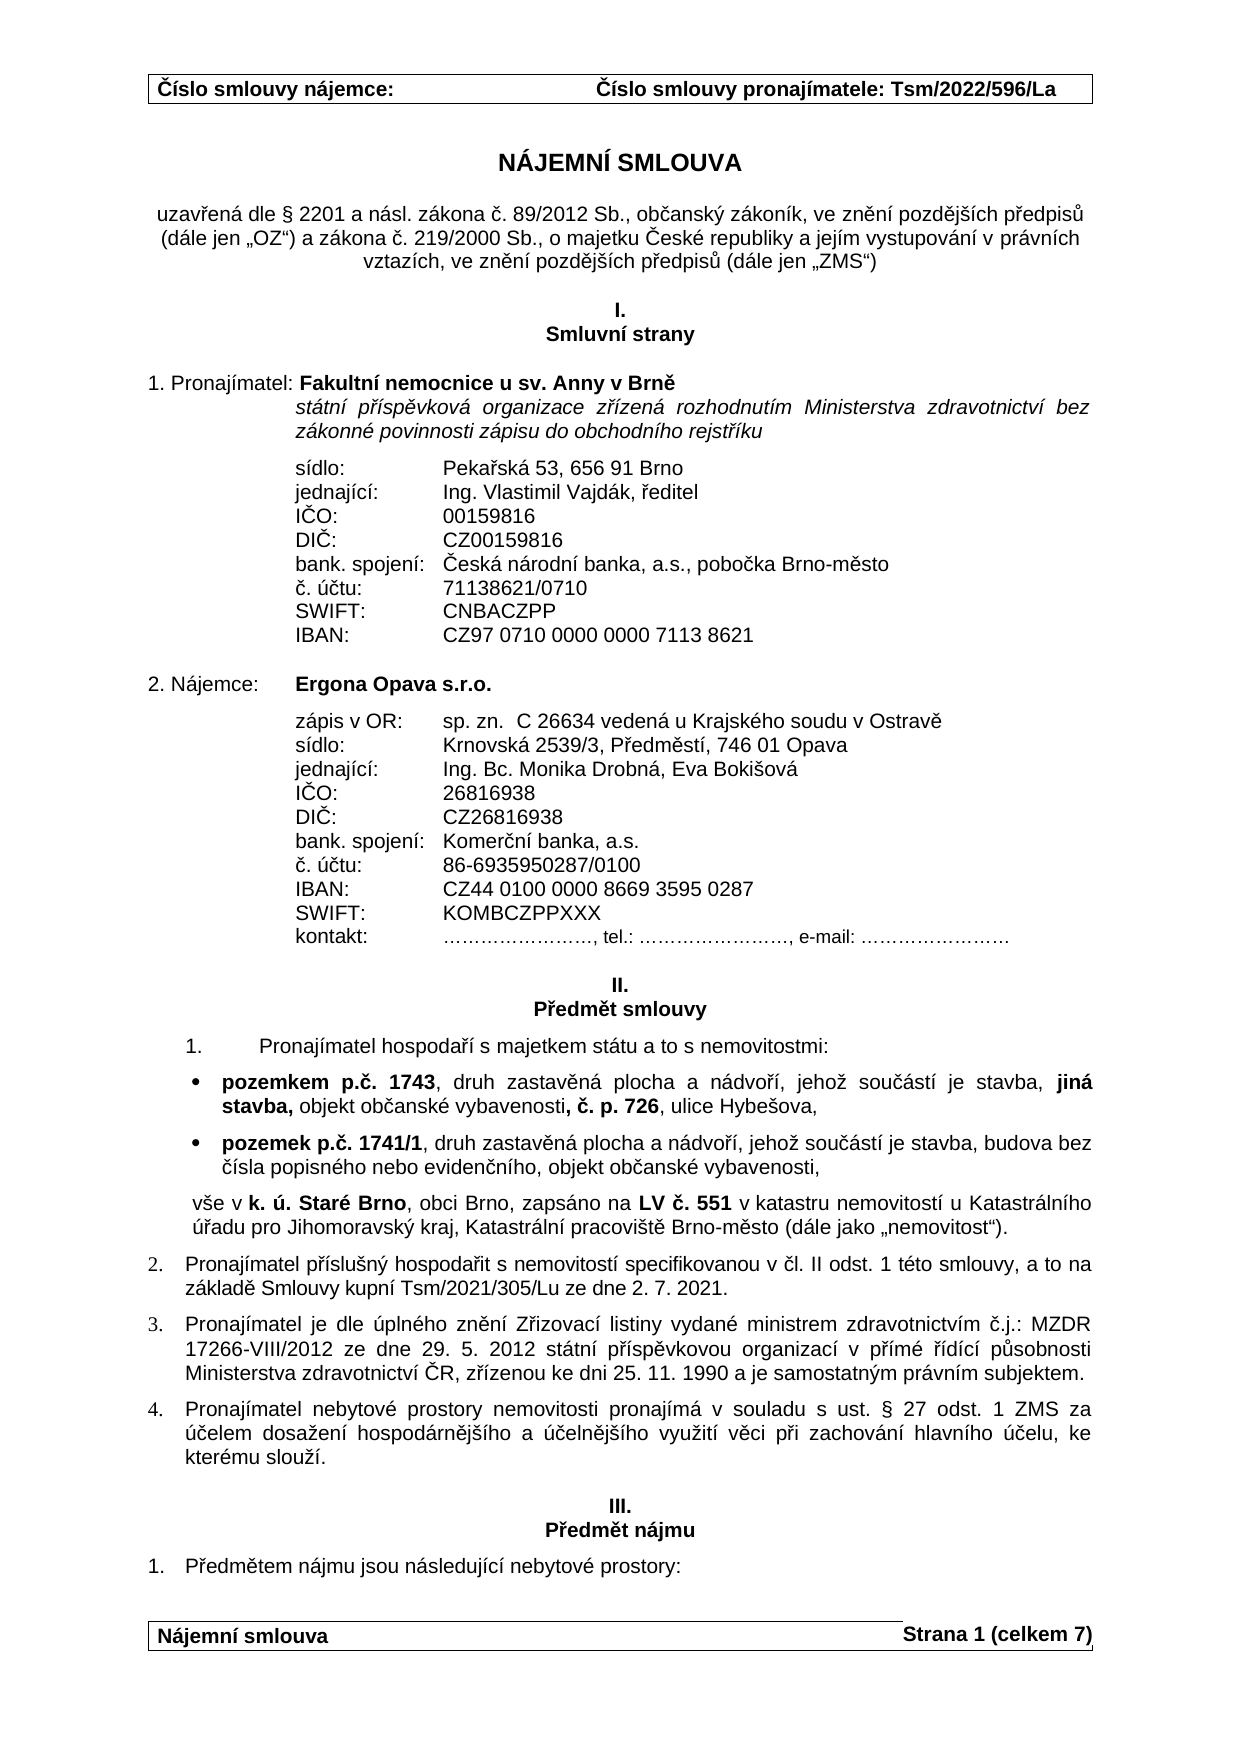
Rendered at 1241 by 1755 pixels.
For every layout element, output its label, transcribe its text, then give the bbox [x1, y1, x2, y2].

text NÁJEMNÍ SMLOUVA [148, 148, 1093, 176]
text sídlo: Krnovská 2539/3, Předměstí, 746 01 Opava [221, 733, 1093, 757]
list IBAN: CZ97 0710 0000 0000 7113 8621 [221, 623, 1093, 647]
list pozemkem p.č. 1743, druh zastavěná plocha a nádvoří, jehož součástí je stavba, jiná stavba, objekt občanské vybavenosti, č. p. 726, ulice Hybešova, [192, 1070, 1093, 1118]
text uzavřená dle § 2201 a násl. zákona č. 89/2012 Sb., občanský zákoník, ve znění pozdějších předpisů (dále jen „OZ“) a zákona č. 219/2000 Sb., o majetku České republiky a jejím vystupování v právních vztazích, ve znění pozdějších předpisů (dále jen „ZMS“) [148, 201, 1093, 273]
text bank. spojení: Komerční banka, a.s. [221, 828, 1093, 852]
text jednající: Ing. Vlastimil Vajdák, ředitel [221, 479, 1093, 503]
list pozemek p.č. 1741/1, druh zastavěná plocha a nádvoří, jehož součástí je stavba, budova bez čísla popisného nebo evidenčního, objekt občanské vybavenosti, [192, 1131, 1093, 1179]
text 1. Pronajímatel: Fakultní nemocnice u sv. Anny v Brně [148, 371, 1093, 395]
text č. účtu: 71138621/0710 [221, 575, 1093, 599]
text IČO: 00159816 [221, 503, 1093, 527]
text II. [148, 973, 1093, 997]
text Předmět nájmu [148, 1518, 1093, 1542]
list Pronajímatel hospodaří s majetkem státu a to s nemovitostmi: [185, 1034, 1093, 1058]
text státní příspěvková organizace zřízená rozhodnutím Ministerstva zdravotnictví bez zákonné povinnosti zápisu do obchodního rejstříku [295, 395, 1093, 443]
text 2. Nájemce: Ergona Opava s.r.o. [148, 672, 1093, 696]
text III. [148, 1494, 1093, 1518]
text SWIFT: KOMBCZPPXXX [221, 900, 1093, 924]
list Předmětem nájmu jsou následující nebytové prostory: [148, 1554, 1093, 1578]
text Předmět smlouvy [148, 997, 1093, 1021]
subtitle Smluvní strany [148, 322, 1093, 346]
text bank. spojení: Česká národní banka, a.s., pobočka Brno-město [221, 551, 1093, 575]
text jednající: Ing. Bc. Monika Drobná, Eva Bokišová [221, 757, 1093, 781]
text DIČ: CZ26816938 [221, 804, 1093, 828]
list Pronajímatel je dle úplného znění Zřizovací listiny vydané ministrem zdravotnictvím č.j.: MZDR 17266-VIII/2012 ze dne 29. 5. 2012 státní příspěvkovou organizací v přímé řídící působnosti Ministerstva zdravotnictví ČR, zřízenou ke dni 25. 11. 1990 a je samostatným právním subjektem. [148, 1312, 1093, 1384]
text č. účtu: 86-6935950287/0100 [221, 852, 1093, 876]
text IČO: 26816938 [221, 781, 1093, 804]
text DIČ: CZ00159816 [221, 527, 1093, 551]
list Pronajímatel příslušný hospodařit s nemovitostí specifikovanou v čl. II odst. 1 této smlouvy, a to na základě Smlouvy kupní Tsm/2021/305/Lu ze dne 2. 7. 2021. [148, 1252, 1093, 1300]
text sídlo: Pekařská 53, 656 91 Brno [221, 456, 1093, 479]
text zápis v OR: sp. zn. C 26634 vedená u Krajského soudu v Ostravě [221, 709, 1093, 733]
text kontakt: ……………………, tel.: ……………………, e-mail: …………………… [221, 924, 1093, 948]
text I. [148, 298, 1093, 322]
text vše v k. ú. Staré Brno, obci Brno, zapsáno na LV č. 551 v katastru nemovitostí u Katastrálního úřadu pro Jihomoravský kraj, Katastrální pracoviště Brno-město (dále jako „nemovitost“). [192, 1191, 1093, 1239]
text IBAN: CZ44 0100 0000 8669 3595 0287 [221, 876, 1093, 900]
text SWIFT: CNBACZPP [221, 599, 1093, 623]
list Pronajímatel nebytové prostory nemovitosti pronajímá v souladu s ust. § 27 odst. 1 ZMS za účelem dosažení hospodárnějšího a účelnějšího využití věci při zachování hlavního účelu, ke kterému slouží. [148, 1397, 1093, 1469]
